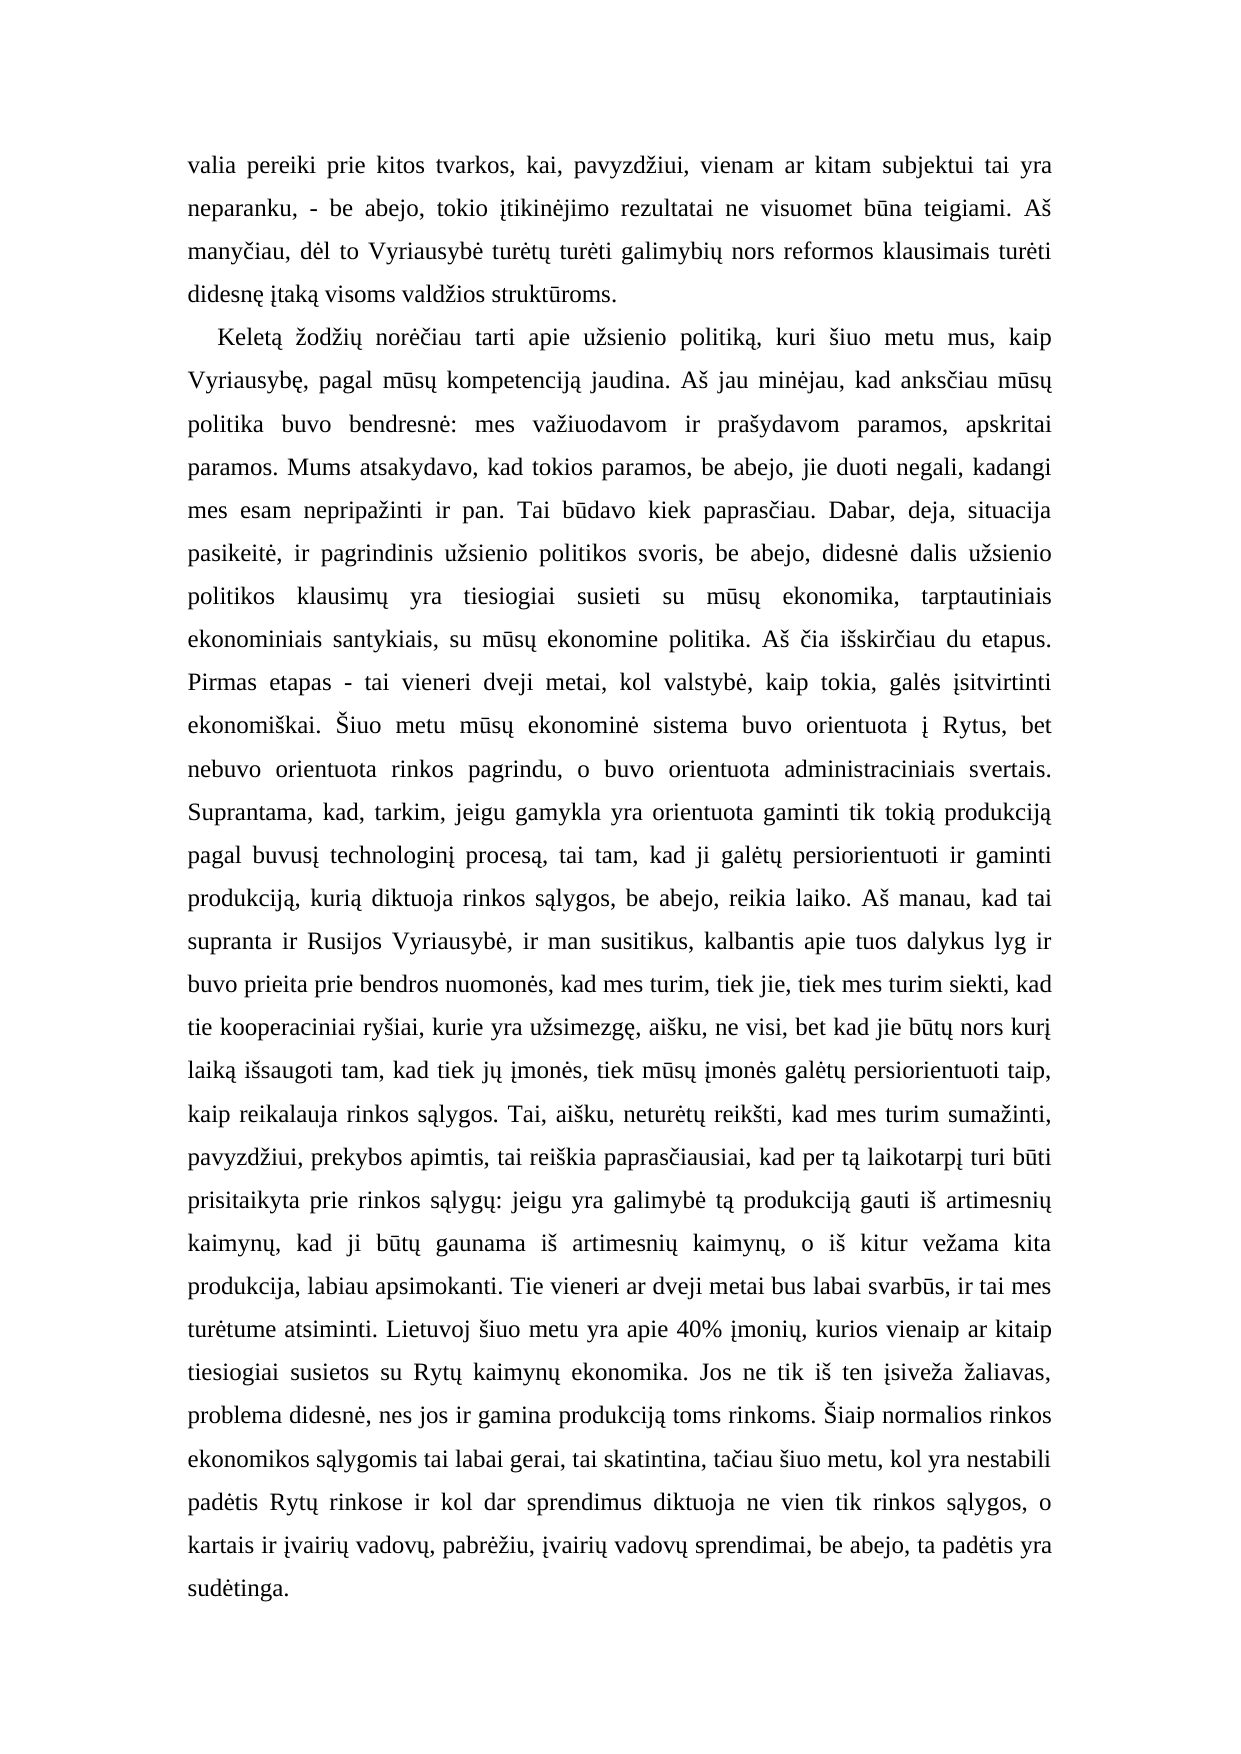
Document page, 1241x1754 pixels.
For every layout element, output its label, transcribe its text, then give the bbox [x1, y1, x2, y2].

text Keletą žodžių norėčiau tarti apie užsienio politiką, kuri šiuo metu mus, kaip Vyriausybę, pagal mūsų kompetenciją jaudina. Aš jau minėjau, kad anksčiau mūsų politika buvo bendresnė: mes važiuodavom ir prašydavom paramos, apskritai paramos. Mums atsakydavo, kad tokios paramos, be abejo, jie duoti negali, kadangi mes esam nepripažinti ir pan. Tai būdavo kiek paprasčiau. Dabar, deja, situacija pasikeitė, ir pagrindinis užsienio politikos svoris, be abejo, didesnė dalis užsienio politikos klausimų yra tiesiogiai susieti su mūsų ekonomika, tarptautiniais ekonominiais santykiais, su mūsų ekonomine politika. Aš čia išskirčiau du etapus. Pirmas etapas - tai vieneri dveji metai, kol valstybė, kaip tokia, galės įsitvirtinti ekonomiškai. Šiuo metu mūsų ekonominė sistema buvo orientuota į Rytus, bet nebuvo orientuota rinkos pagrindu, o buvo orientuota administraciniais svertais. Suprantama, kad, tarkim, jeigu gamykla yra orientuota gaminti tik tokią produkciją pagal buvusį technologinį procesą, tai tam, kad ji galėtų persiorientuoti ir gaminti produkciją, kurią diktuoja rinkos sąlygos, be abejo, reikia laiko. Aš manau, kad tai supranta ir Rusijos Vyriausybė, ir man susitikus, kalbantis apie tuos dalykus lyg ir buvo prieita prie bendros nuomonės, kad mes turim, tiek jie, tiek mes turim siekti, kad tie kooperaciniai ryšiai, kurie yra užsimezgę, aišku, ne visi, bet kad jie būtų nors kurį laiką išsaugoti tam, kad tiek jų įmonės, tiek mūsų įmonės galėtų persiorientuoti taip, kaip reikalauja rinkos sąlygos. Tai, aišku, neturėtų reikšti, kad mes turim sumažinti, pavyzdžiui, prekybos apimtis, tai reiškia paprasčiausiai, kad per tą laikotarpį turi būti prisitaikyta prie rinkos sąlygų: jeigu yra galimybė tą produkciją gauti iš artimesnių kaimynų, kad ji būtų gaunama iš artimesnių kaimynų, o iš kitur vežama kita produkcija, labiau apsimokanti. Tie vieneri ar dveji metai bus labai svarbūs, ir tai mes turėtume atsiminti. Lietuvoj šiuo metu yra apie 40% įmonių, kurios vienaip ar kitaip tiesiogiai susietos su Rytų kaimynų ekonomika. Jos ne tik iš ten įsiveža žaliavas, problema didesnė, nes jos ir gamina produkciją toms rinkoms. Šiaip normalios rinkos ekonomikos sąlygomis tai labai gerai, tai skatintina, tačiau šiuo metu, kol yra nestabili padėtis Rytų rinkose ir kol dar sprendimus diktuoja ne vien tik rinkos sąlygos, o kartais ir įvairių vadovų, pabrėžiu, įvairių vadovų sprendimai, be abejo, ta padėtis yra sudėtinga. [187, 322, 1053, 1602]
text valia pereiki prie kitos tvarkos, kai, pavyzdžiui, vienam ar kitam subjektui tai yra neparanku, - be abejo, tokio įtikinėjimo rezultatai ne visuomet būna teigiami. Aš manyčiau, dėl to Vyriausybė turėtų turėti galimybių nors reformos klausimais turėti didesnę įtaką visoms valdžios struktūroms. [187, 150, 1053, 308]
